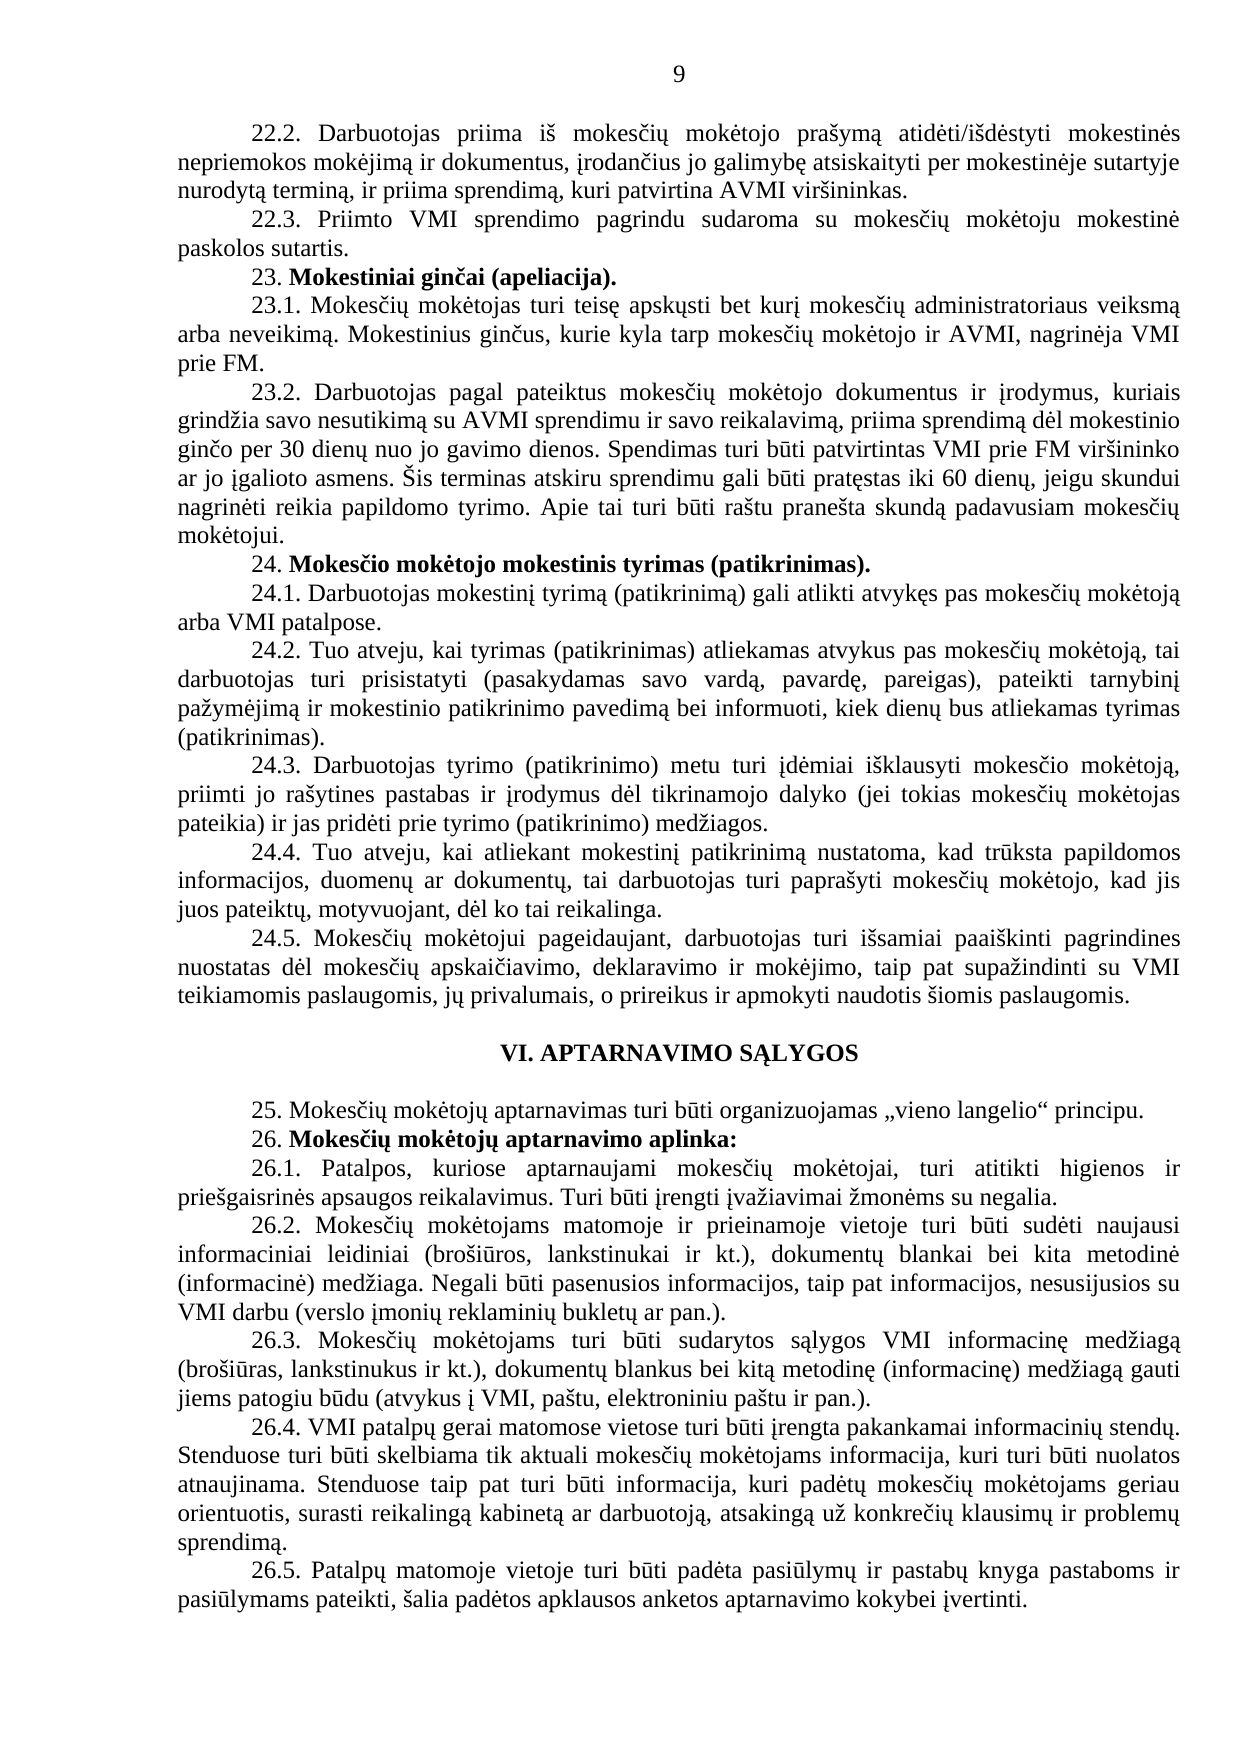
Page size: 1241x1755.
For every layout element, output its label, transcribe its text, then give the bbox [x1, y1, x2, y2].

text 23.1. Mokesčių mokėtojas turi teisę apskųsti bet kurį mokesčių administratoriaus veiksmą arba neveikimą. Mokestinius ginčus, kurie kyla tarp mokesčių mokėtojo ir AVMI, nagrinėja VMI prie FM. [177, 291, 1181, 377]
text 23. Mokestiniai ginčai (apeliacija). [177, 262, 1181, 291]
text 26.1. Patalpos, kuriose aptarnaujami mokesčių mokėtojai, turi atitikti higienos ir priešgaisrinės apsaugos reikalavimus. Turi būti įrengti įvažiavimai žmonėms su negalia. [177, 1153, 1181, 1211]
text 26. Mokesčių mokėtojų aptarnavimo aplinka: [177, 1124, 1181, 1153]
text 24.2. Tuo atveju, kai tyrimas (patikrinimas) atliekamas atvykus pas mokesčių mokėtoją, tai darbuotojas turi prisistatyti (pasakydamas savo vardą, pavardę, pareigas), pateikti tarnybinį pažymėjimą ir mokestinio patikrinimo pavedimą bei informuoti, kiek dienų bus atliekamas tyrimas (patikrinimas). [177, 636, 1181, 751]
text 24.3. Darbuotojas tyrimo (patikrinimo) metu turi įdėmiai išklausyti mokesčio mokėtoją, priimti jo rašytines pastabas ir įrodymus dėl tikrinamojo dalyko (jei tokias mokesčių mokėtojas pateikia) ir jas pridėti prie tyrimo (patikrinimo) medžiagos. [177, 751, 1181, 837]
text VI. APTARNAVIMO SĄLYGOS [177, 1038, 1181, 1067]
text 22.2. Darbuotojas priima iš mokesčių mokėtojo prašymą atidėti/išdėstyti mokestinės nepriemokos mokėjimą ir dokumentus, įrodančius jo galimybę atsiskaityti per mokestinėje sutartyje nurodytą terminą, ir priima sprendimą, kuri patvirtina AVMI viršininkas. [177, 118, 1181, 204]
text 26.5. Patalpų matomoje vietoje turi būti padėta pasiūlymų ir pastabų knyga pastaboms ir pasiūlymams pateikti, šalia padėtos apklausos anketos aptarnavimo kokybei įvertinti. [177, 1556, 1181, 1613]
text 26.2. Mokesčių mokėtojams matomoje ir prieinamoje vietoje turi būti sudėti naujausi informaciniai leidiniai (brošiūros, lankstinukai ir kt.), dokumentų blankai bei kita metodinė (informacinė) medžiaga. Negali būti pasenusios informacijos, taip pat informacijos, nesusijusios su VMI darbu (verslo įmonių reklaminių bukletų ar pan.). [177, 1211, 1181, 1326]
text 24. Mokesčio mokėtojo mokestinis tyrimas (patikrinimas). [177, 549, 1181, 578]
text 22.3. Priimto VMI sprendimo pagrindu sudaroma su mokesčių mokėtoju mokestinė paskolos sutartis. [177, 204, 1181, 262]
text 25. Mokesčių mokėtojų aptarnavimas turi būti organizuojamas „vieno langelio“ principu. [177, 1096, 1181, 1124]
text 23.2. Darbuotojas pagal pateiktus mokesčių mokėtojo dokumentus ir įrodymus, kuriais grindžia savo nesutikimą su AVMI sprendimu ir savo reikalavimą, priima sprendimą dėl mokestinio ginčo per 30 dienų nuo jo gavimo dienos. Spendimas turi būti patvirtintas VMI prie FM viršininko ar jo įgalioto asmens. Šis terminas atskiru sprendimu gali būti pratęstas iki 60 dienų, jeigu skundui nagrinėti reikia papildomo tyrimo. Apie tai turi būti raštu pranešta skundą padavusiam mokesčių mokėtojui. [177, 377, 1181, 549]
text 26.4. VMI patalpų gerai matomose vietose turi būti įrengta pakankamai informacinių stendų. Stenduose turi būti skelbiama tik aktuali mokesčių mokėtojams informacija, kuri turi būti nuolatos atnaujinama. Stenduose taip pat turi būti informacija, kuri padėtų mokesčių mokėtojams geriau orientuotis, surasti reikalingą kabinetą ar darbuotoją, atsakingą už konkrečių klausimų ir problemų sprendimą. [177, 1412, 1181, 1556]
text 26.3. Mokesčių mokėtojams turi būti sudarytos sąlygos VMI informacinę medžiagą (brošiūras, lankstinukus ir kt.), dokumentų blankus bei kitą metodinę (informacinę) medžiagą gauti jiems patogiu būdu (atvykus į VMI, paštu, elektroniniu paštu ir pan.). [177, 1326, 1181, 1412]
text 24.1. Darbuotojas mokestinį tyrimą (patikrinimą) gali atlikti atvykęs pas mokesčių mokėtoją arba VMI patalpose. [177, 578, 1181, 636]
text 24.5. Mokesčių mokėtojui pageidaujant, darbuotojas turi išsamiai paaiškinti pagrindines nuostatas dėl mokesčių apskaičiavimo, deklaravimo ir mokėjimo, taip pat supažindinti su VMI teikiamomis paslaugomis, jų privalumais, o prireikus ir apmokyti naudotis šiomis paslaugomis. [177, 923, 1181, 1009]
text 24.4. Tuo atveju, kai atliekant mokestinį patikrinimą nustatoma, kad trūksta papildomos informacijos, duomenų ar dokumentų, tai darbuotojas turi paprašyti mokesčių mokėtojo, kad jis juos pateiktų, motyvuojant, dėl ko tai reikalinga. [177, 837, 1181, 923]
